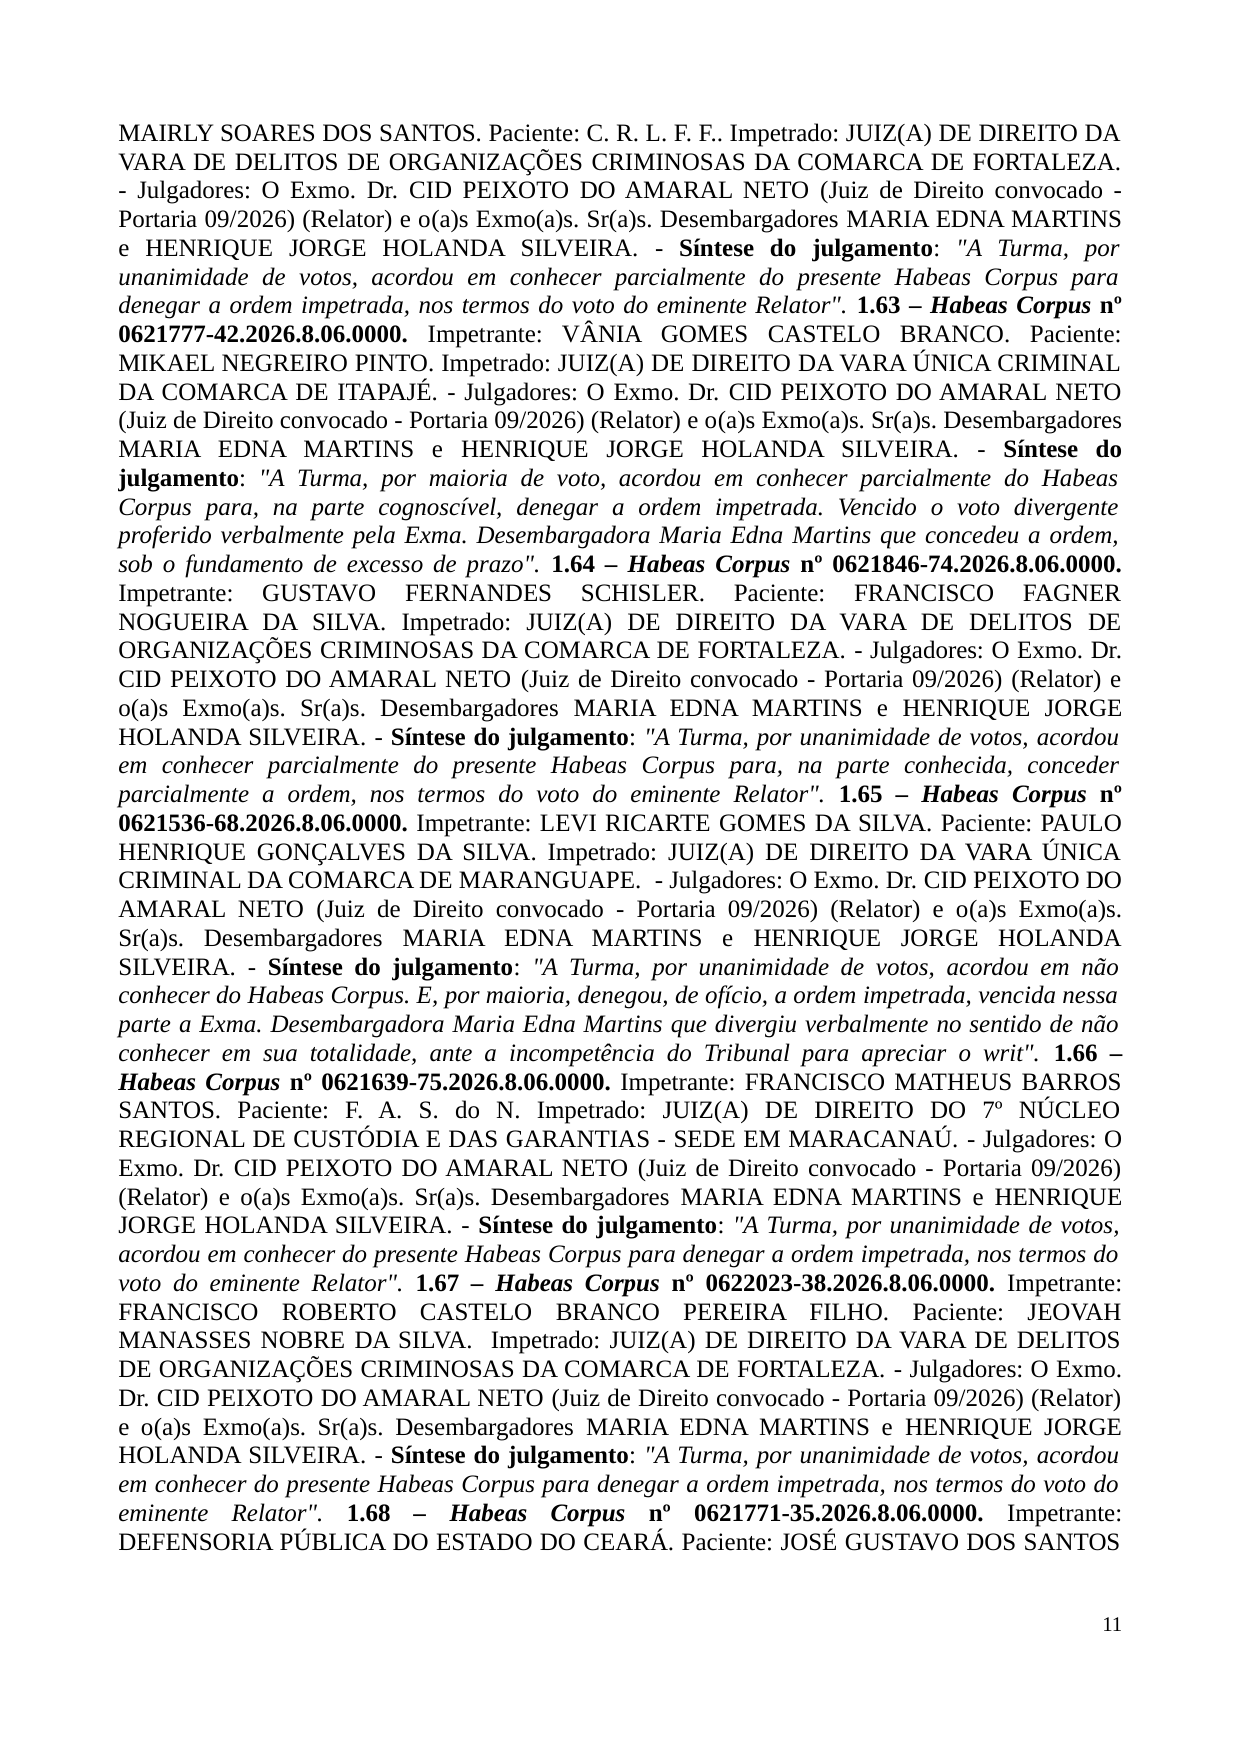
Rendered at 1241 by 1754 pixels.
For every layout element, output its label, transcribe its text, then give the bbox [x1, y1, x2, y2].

text MAIRLY SOARES DOS SANTOS. Paciente: C. R. L. F. F.. Impetrado: JUIZ(A) DE DIREITO DA VARA DE DELITOS DE ORGANIZAÇÕES CRIMINOSAS DA COMARCA DE FORTALEZA. - Julgadores: O Exmo. Dr. CID PEIXOTO DO AMARAL NETO (Juiz de Direito convocado - Portaria 09/2026) (Relator) e o(a)s Exmo(a)s. Sr(a)s. Desembargadores MARIA EDNA MARTINS e HENRIQUE JORGE HOLANDA SILVEIRA. - Síntese do julgamento: "A Turma, por unanimidade de votos, acordou em conhecer parcialmente do presente Habeas Corpus para denegar a ordem impetrada, nos termos do voto do eminente Relator". 1.63 – Habeas Corpus nº 0621777-42.2026.8.06.0000. Impetrante: VÂNIA GOMES CASTELO BRANCO. Paciente: MIKAEL NEGREIRO PINTO. Impetrado: JUIZ(A) DE DIREITO DA VARA ÚNICA CRIMINAL DA COMARCA DE ITAPAJÉ. - Julgadores: O Exmo. Dr. CID PEIXOTO DO AMARAL NETO (Juiz de Direito convocado - Portaria 09/2026) (Relator) e o(a)s Exmo(a)s. Sr(a)s. Desembargadores MARIA EDNA MARTINS e HENRIQUE JORGE HOLANDA SILVEIRA. - Síntese do julgamento: "A Turma, por maioria de voto, acordou em conhecer parcialmente do Habeas Corpus para, na parte cognoscível, denegar a ordem impetrada. Vencido o voto divergente proferido verbalmente pela Exma. Desembargadora Maria Edna Martins que concedeu a ordem, sob o fundamento de excesso de prazo". 1.64 – Habeas Corpus nº 0621846-74.2026.8.06.0000. Impetrante: GUSTAVO FERNANDES SCHISLER. Paciente: FRANCISCO FAGNER NOGUEIRA DA SILVA. Impetrado: JUIZ(A) DE DIREITO DA VARA DE DELITOS DE ORGANIZAÇÕES CRIMINOSAS DA COMARCA DE FORTALEZA. - Julgadores: O Exmo. Dr. CID PEIXOTO DO AMARAL NETO (Juiz de Direito convocado - Portaria 09/2026) (Relator) e o(a)s Exmo(a)s. Sr(a)s. Desembargadores MARIA EDNA MARTINS e HENRIQUE JORGE HOLANDA SILVEIRA. - Síntese do julgamento: "A Turma, por unanimidade de votos, acordou em conhecer parcialmente do presente Habeas Corpus para, na parte conhecida, conceder parcialmente a ordem, nos termos do voto do eminente Relator". 1.65 – Habeas Corpus nº 0621536-68.2026.8.06.0000. Impetrante: LEVI RICARTE GOMES DA SILVA. Paciente: PAULO HENRIQUE GONÇALVES DA SILVA. Impetrado: JUIZ(A) DE DIREITO DA VARA ÚNICA CRIMINAL DA COMARCA DE MARANGUAPE. - Julgadores: O Exmo. Dr. CID PEIXOTO DO AMARAL NETO (Juiz de Direito convocado - Portaria 09/2026) (Relator) e o(a)s Exmo(a)s. Sr(a)s. Desembargadores MARIA EDNA MARTINS e HENRIQUE JORGE HOLANDA SILVEIRA. - Síntese do julgamento: "A Turma, por unanimidade de votos, acordou em não conhecer do Habeas Corpus. E, por maioria, denegou, de ofício, a ordem impetrada, vencida nessa parte a Exma. Desembargadora Maria Edna Martins que divergiu verbalmente no sentido de não conhecer em sua totalidade, ante a incompetência do Tribunal para apreciar o writ". 1.66 – Habeas Corpus nº 0621639-75.2026.8.06.0000. Impetrante: FRANCISCO MATHEUS BARROS SANTOS. Paciente: F. A. S. do N. Impetrado: JUIZ(A) DE DIREITO DO 7º NÚCLEO REGIONAL DE CUSTÓDIA E DAS GARANTIAS - SEDE EM MARACANAÚ. - Julgadores: O Exmo. Dr. CID PEIXOTO DO AMARAL NETO (Juiz de Direito convocado - Portaria 09/2026) (Relator) e o(a)s Exmo(a)s. Sr(a)s. Desembargadores MARIA EDNA MARTINS e HENRIQUE JORGE HOLANDA SILVEIRA. - Síntese do julgamento: "A Turma, por unanimidade de votos, acordou em conhecer do presente Habeas Corpus para denegar a ordem impetrada, nos termos do voto do eminente Relator". 1.67 – Habeas Corpus nº 0622023-38.2026.8.06.0000. Impetrante: FRANCISCO ROBERTO CASTELO BRANCO PEREIRA FILHO. Paciente: JEOVAH MANASSES NOBRE DA SILVA. Impetrado: JUIZ(A) DE DIREITO DA VARA DE DELITOS DE ORGANIZAÇÕES CRIMINOSAS DA COMARCA DE FORTALEZA. - Julgadores: O Exmo. Dr. CID PEIXOTO DO AMARAL NETO (Juiz de Direito convocado - Portaria 09/2026) (Relator) e o(a)s Exmo(a)s. Sr(a)s. Desembargadores MARIA EDNA MARTINS e HENRIQUE JORGE HOLANDA SILVEIRA. - Síntese do julgamento: "A Turma, por unanimidade de votos, acordou em conhecer do presente Habeas Corpus para denegar a ordem impetrada, nos termos do voto do eminente Relator". 1.68 – Habeas Corpus nº 0621771-35.2026.8.06.0000. Impetrante: DEFENSORIA PÚBLICA DO ESTADO DO CEARÁ. Paciente: JOSÉ GUSTAVO DOS SANTOS [118, 118, 1122, 1556]
